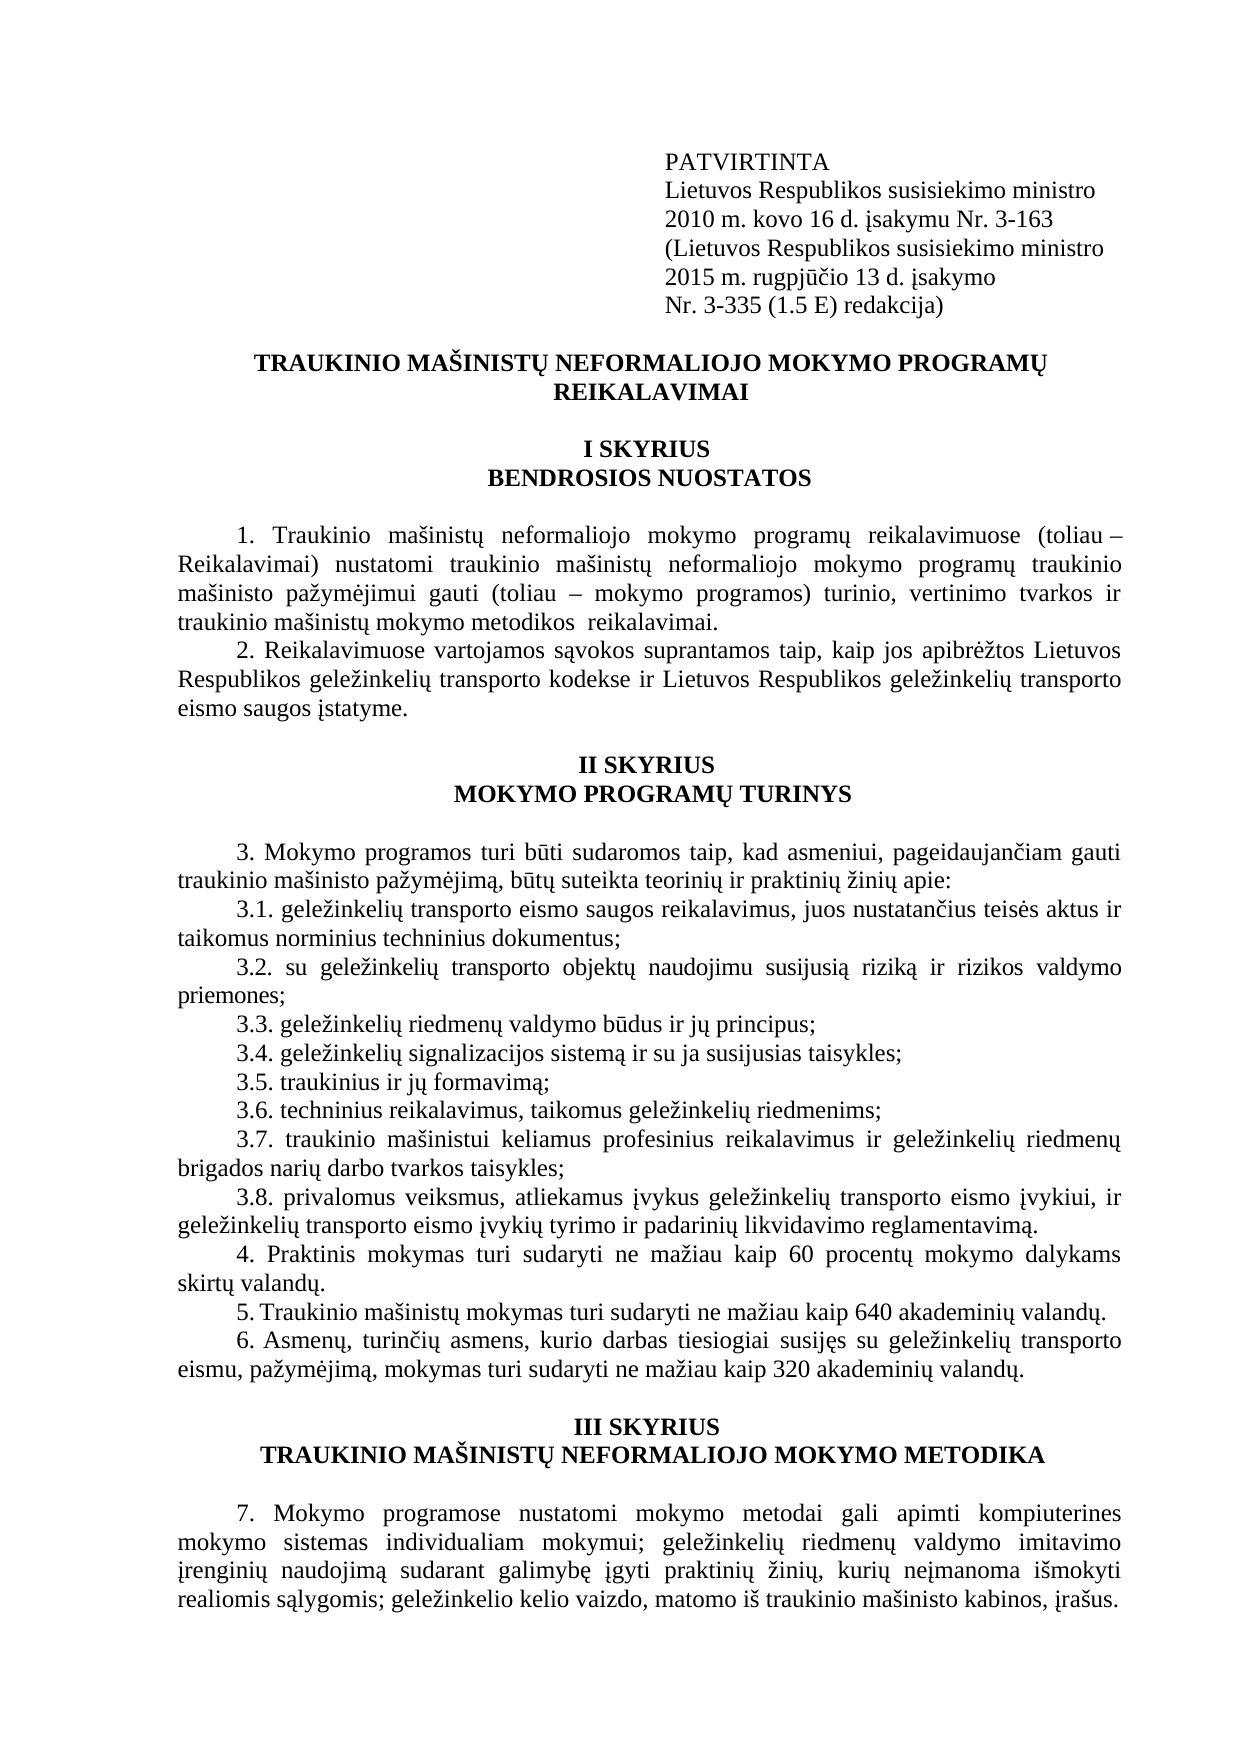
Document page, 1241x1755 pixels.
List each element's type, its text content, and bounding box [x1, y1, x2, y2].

text 3.5. traukinius ir jų formavimą; [177, 1067, 1122, 1096]
text BENDROSIOS NUOSTATOS [177, 463, 1122, 492]
text 2015 m. rugpjūčio 13 d. įsakymo [177, 262, 1124, 291]
text TRAUKINIO MAŠINISTŲ NEFORMALIOJO MOKYMO METODIKA [177, 1441, 1122, 1469]
text 3.6. techninius reikalavimus, taikomus geležinkelių riedmenims; [177, 1096, 1122, 1124]
text 6. Asmenų, turinčių asmens, kurio darbas tiesiogiai susijęs su geležinkelių transporto eismu, pažymėjimą, mokymas turi sudaryti ne mažiau kaip 320 akademinių valandų. [177, 1326, 1122, 1383]
text 3.8. privalomus veiksmus, atliekamus įvykus geležinkelių transporto eismo įvykiui, ir geležinkelių transporto eismo įvykių tyrimo ir padarinių likvidavimo reglamentavimą. [177, 1182, 1122, 1239]
text 3.4. geležinkelių signalizacijos sistemą ir su ja susijusias taisykles; [177, 1038, 1122, 1067]
text 7. Mokymo programose nustatomi mokymo metodai gali apimti kompiuterines mokymo sistemas individualiam mokymui; geležinkelių riedmenų valdymo imitavimo įrenginių naudojimą sudarant galimybę įgyti praktinių žinių, kurių neįmanoma išmokyti realiomis sąlygomis; geležinkelio kelio vaizdo, matomo iš traukinio mašinisto kabinos, įrašus. [177, 1498, 1122, 1613]
text 2010 m. kovo 16 d. įsakymu Nr. 3-163 [177, 204, 1124, 233]
text 1. Traukinio mašinistų neformaliojo mokymo programų reikalavimuose (toliau – Reikalavimai) nustatomi traukinio mašinistų neformaliojo mokymo programų traukinio mašinisto pažymėjimui gauti (toliau – mokymo programos) turinio, vertinimo tvarkos ir traukinio mašinistų mokymo metodikos reikalavimai. [177, 521, 1122, 636]
text III SKYRIUS [177, 1412, 1122, 1441]
text Lietuvos Respublikos susisiekimo ministro [177, 176, 1124, 204]
text I SKYRIUS [177, 434, 1122, 463]
text Nr. 3-335 (1.5 E) redakcija) [664, 291, 1124, 319]
text 3.3. geležinkelių riedmenų valdymo būdus ir jų principus; [177, 1009, 1122, 1038]
text 3.7. traukinio mašinistui keliamus profesinius reikalavimus ir geležinkelių riedmenų brigados narių darbo tvarkos taisykles; [177, 1124, 1122, 1182]
text II SKYRIUS [177, 751, 1122, 779]
text MOKYMO PROGRAMŲ TURINYS [177, 779, 1122, 808]
text (Lietuvos Respublikos susisiekimo ministro [177, 233, 1124, 262]
text 2. Reikalavimuose vartojamos sąvokos suprantamos taip, kaip jos apibrėžtos Lietuvos Respublikos geležinkelių transporto kodekse ir Lietuvos Respublikos geležinkelių transporto eismo saugos įstatyme. [177, 636, 1122, 722]
text 4. Praktinis mokymas turi sudaryti ne mažiau kaip 60 procentų mokymo dalykams skirtų valandų. [177, 1239, 1122, 1297]
text 3. Mokymo programos turi būti sudaromos taip, kad asmeniui, pageidaujančiam gauti traukinio mašinisto pažymėjimą, būtų suteikta teorinių ir praktinių žinių apie: [177, 837, 1122, 894]
text 3.1. geležinkelių transporto eismo saugos reikalavimus, juos nustatančius teisės aktus ir taikomus norminius techninius dokumentus; [177, 894, 1122, 952]
text TRAUKINIO MAŠINISTŲ NEFORMALIOJO MOKYMO PROGRAMŲ REIKALAVIMAI [177, 348, 1124, 406]
text 3.2. su geležinkelių transporto objektų naudojimu susijusią riziką ir rizikos valdymo priemones; [177, 952, 1122, 1009]
text 5. Traukinio mašinistų mokymas turi sudaryti ne mažiau kaip 640 akademinių valandų. [177, 1297, 1122, 1326]
text PATVIRTINTA [177, 147, 1124, 176]
